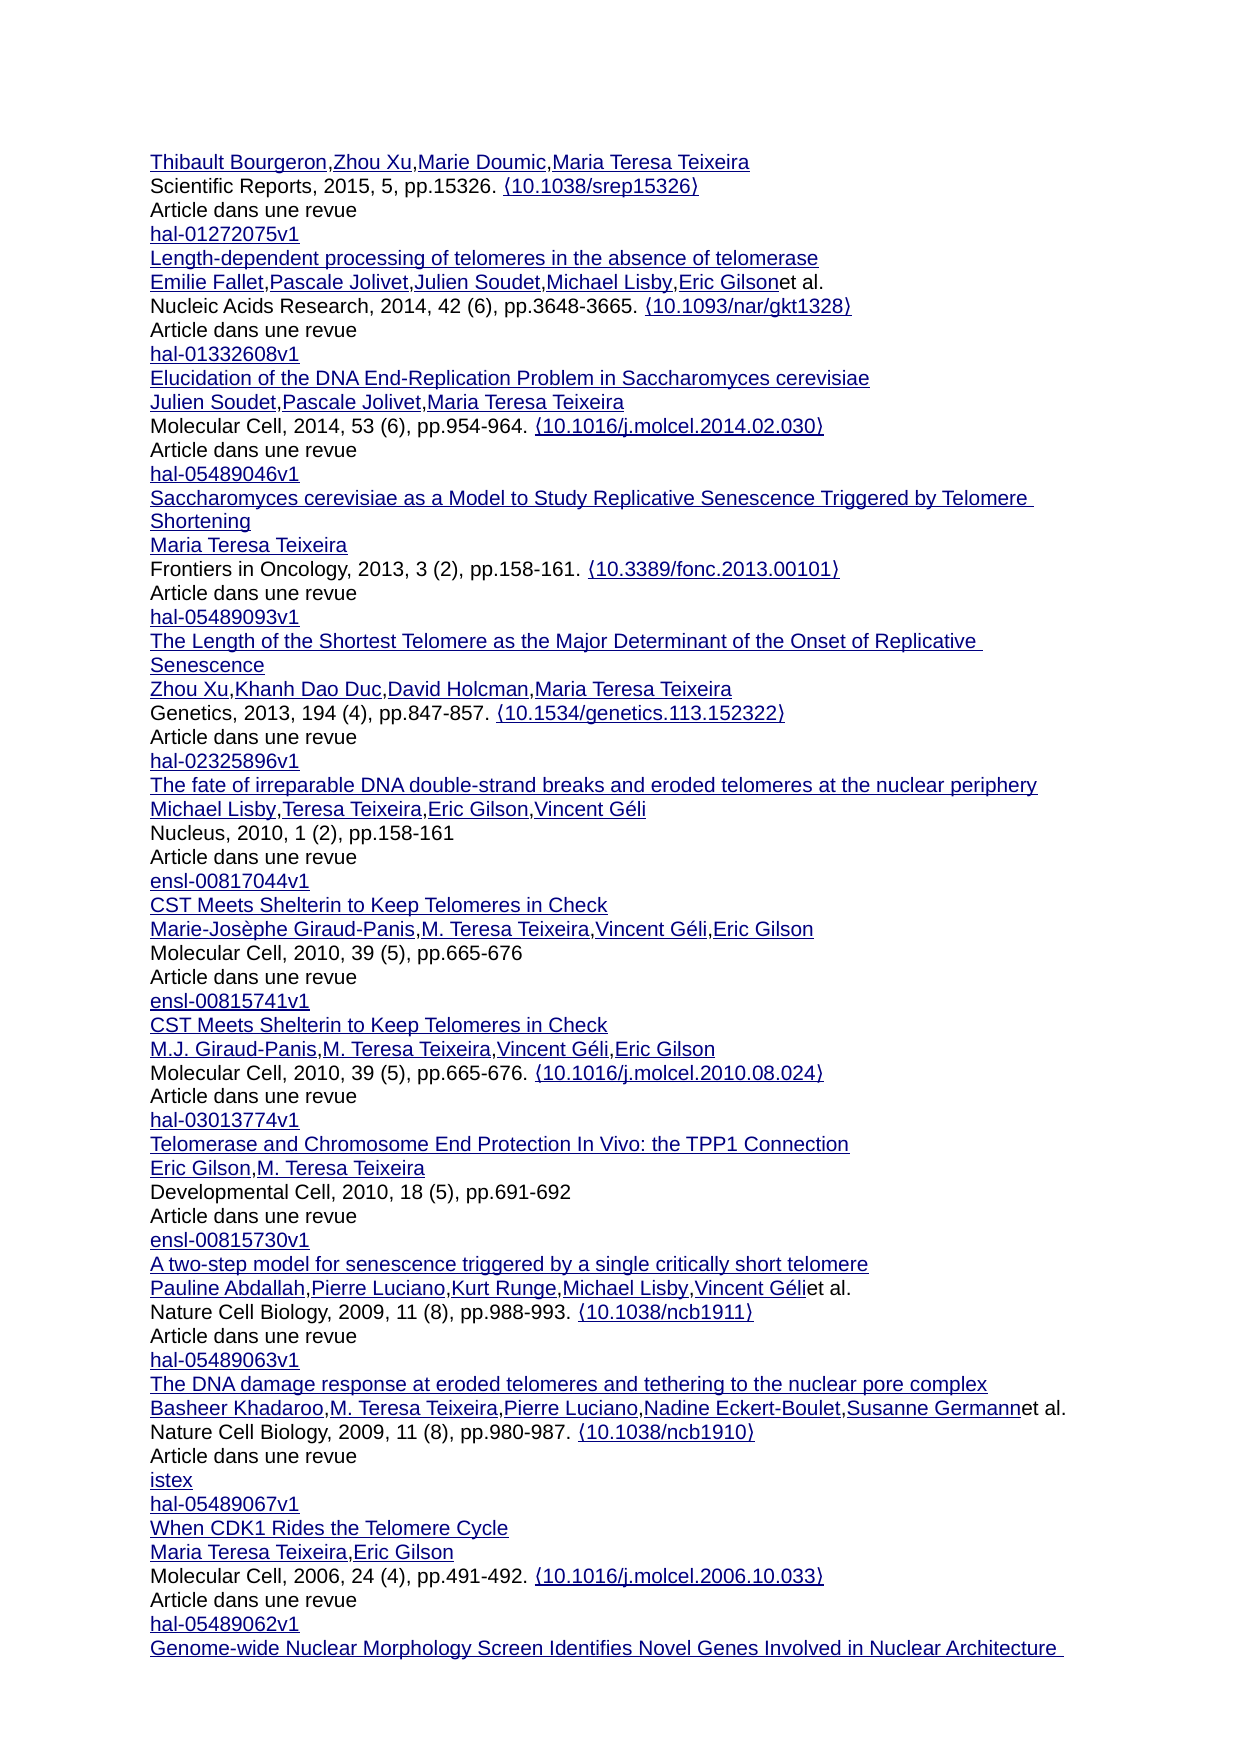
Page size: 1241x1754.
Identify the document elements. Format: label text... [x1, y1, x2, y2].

table_cell The DNA damage response at eroded telomeres and tethering to the nuclear pore complex Basheer Khadaroo,M. Teresa Teixeira,Pierre Luciano,Nadine Eckert-Boulet,Susanne Germannet al. Nature Cell Biology, 2009, 11 (8), pp.980-987. ⟨10.1038/ncb1910⟩ Article dans une revue istex hal-05489067v1 [150, 1372, 1090, 1516]
table_cell A two-step model for senescence triggered by a single critically short telomere Pauline Abdallah,Pierre Luciano,Kurt Runge,Michael Lisby,Vincent Géliet al. Nature Cell Biology, 2009, 11 (8), pp.988-993. ⟨10.1038/ncb1911⟩ Article dans une revue hal-05489063v1 [150, 1252, 1090, 1372]
table_cell The Length of the Shortest Telomere as the Major Determinant of the Onset of Replicative Senescence Zhou Xu,Khanh Dao Duc,David Holcman,Maria Teresa Teixeira Genetics, 2013, 194 (4), pp.847-857. ⟨10.1534/genetics.113.152322⟩ Article dans une revue hal-02325896v1 [150, 629, 1090, 773]
table_cell The fate of irreparable DNA double-strand breaks and eroded telomeres at the nuclear periphery Michael Lisby,Teresa Teixeira,Eric Gilson,Vincent Géli Nucleus, 2010, 1 (2), pp.158-161 Article dans une revue ensl-00817044v1 [150, 773, 1090, 893]
table_cell Genome-wide Nuclear Morphology Screen Identifies Novel Genes Involved in Nuclear Architecture [150, 1635, 1090, 1659]
table_cell Thibault Bourgeron,Zhou Xu,Marie Doumic,Maria Teresa Teixeira Scientific Reports, 2015, 5, pp.15326. ⟨10.1038/srep15326⟩ Article dans une revue hal-01272075v1 [150, 150, 1090, 246]
table_cell When CDK1 Rides the Telomere Cycle Maria Teresa Teixeira,Eric Gilson Molecular Cell, 2006, 24 (4), pp.491-492. ⟨10.1016/j.molcel.2006.10.033⟩ Article dans une revue hal-05489062v1 [150, 1516, 1090, 1635]
table_cell Elucidation of the DNA End-Replication Problem in Saccharomyces cerevisiae Julien Soudet,Pascale Jolivet,Maria Teresa Teixeira Molecular Cell, 2014, 53 (6), pp.954-964. ⟨10.1016/j.molcel.2014.02.030⟩ Article dans une revue hal-05489046v1 [150, 366, 1090, 485]
table_cell Telomerase and Chromosome End Protection In Vivo: the TPP1 Connection Eric Gilson,M. Teresa Teixeira Developmental Cell, 2010, 18 (5), pp.691-692 Article dans une revue ensl-00815730v1 [150, 1132, 1090, 1252]
table_cell CST Meets Shelterin to Keep Telomeres in Check M.J. Giraud-Panis,M. Teresa Teixeira,Vincent Géli,Eric Gilson Molecular Cell, 2010, 39 (5), pp.665-676. ⟨10.1016/j.molcel.2010.08.024⟩ Article dans une revue hal-03013774v1 [150, 1013, 1090, 1132]
table_cell Saccharomyces cerevisiae as a Model to Study Replicative Senescence Triggered by Telomere Shortening Maria Teresa Teixeira Frontiers in Oncology, 2013, 3 (2), pp.158-161. ⟨10.3389/fonc.2013.00101⟩ Article dans une revue hal-05489093v1 [150, 485, 1090, 629]
table_cell CST Meets Shelterin to Keep Telomeres in Check Marie-Josèphe Giraud-Panis,M. Teresa Teixeira,Vincent Géli,Eric Gilson Molecular Cell, 2010, 39 (5), pp.665-676 Article dans une revue ensl-00815741v1 [150, 893, 1090, 1012]
table_cell Length-dependent processing of telomeres in the absence of telomerase Emilie Fallet,Pascale Jolivet,Julien Soudet,Michael Lisby,Eric Gilsonet al. Nucleic Acids Research, 2014, 42 (6), pp.3648-3665. ⟨10.1093/nar/gkt1328⟩ Article dans une revue hal-01332608v1 [150, 246, 1090, 366]
